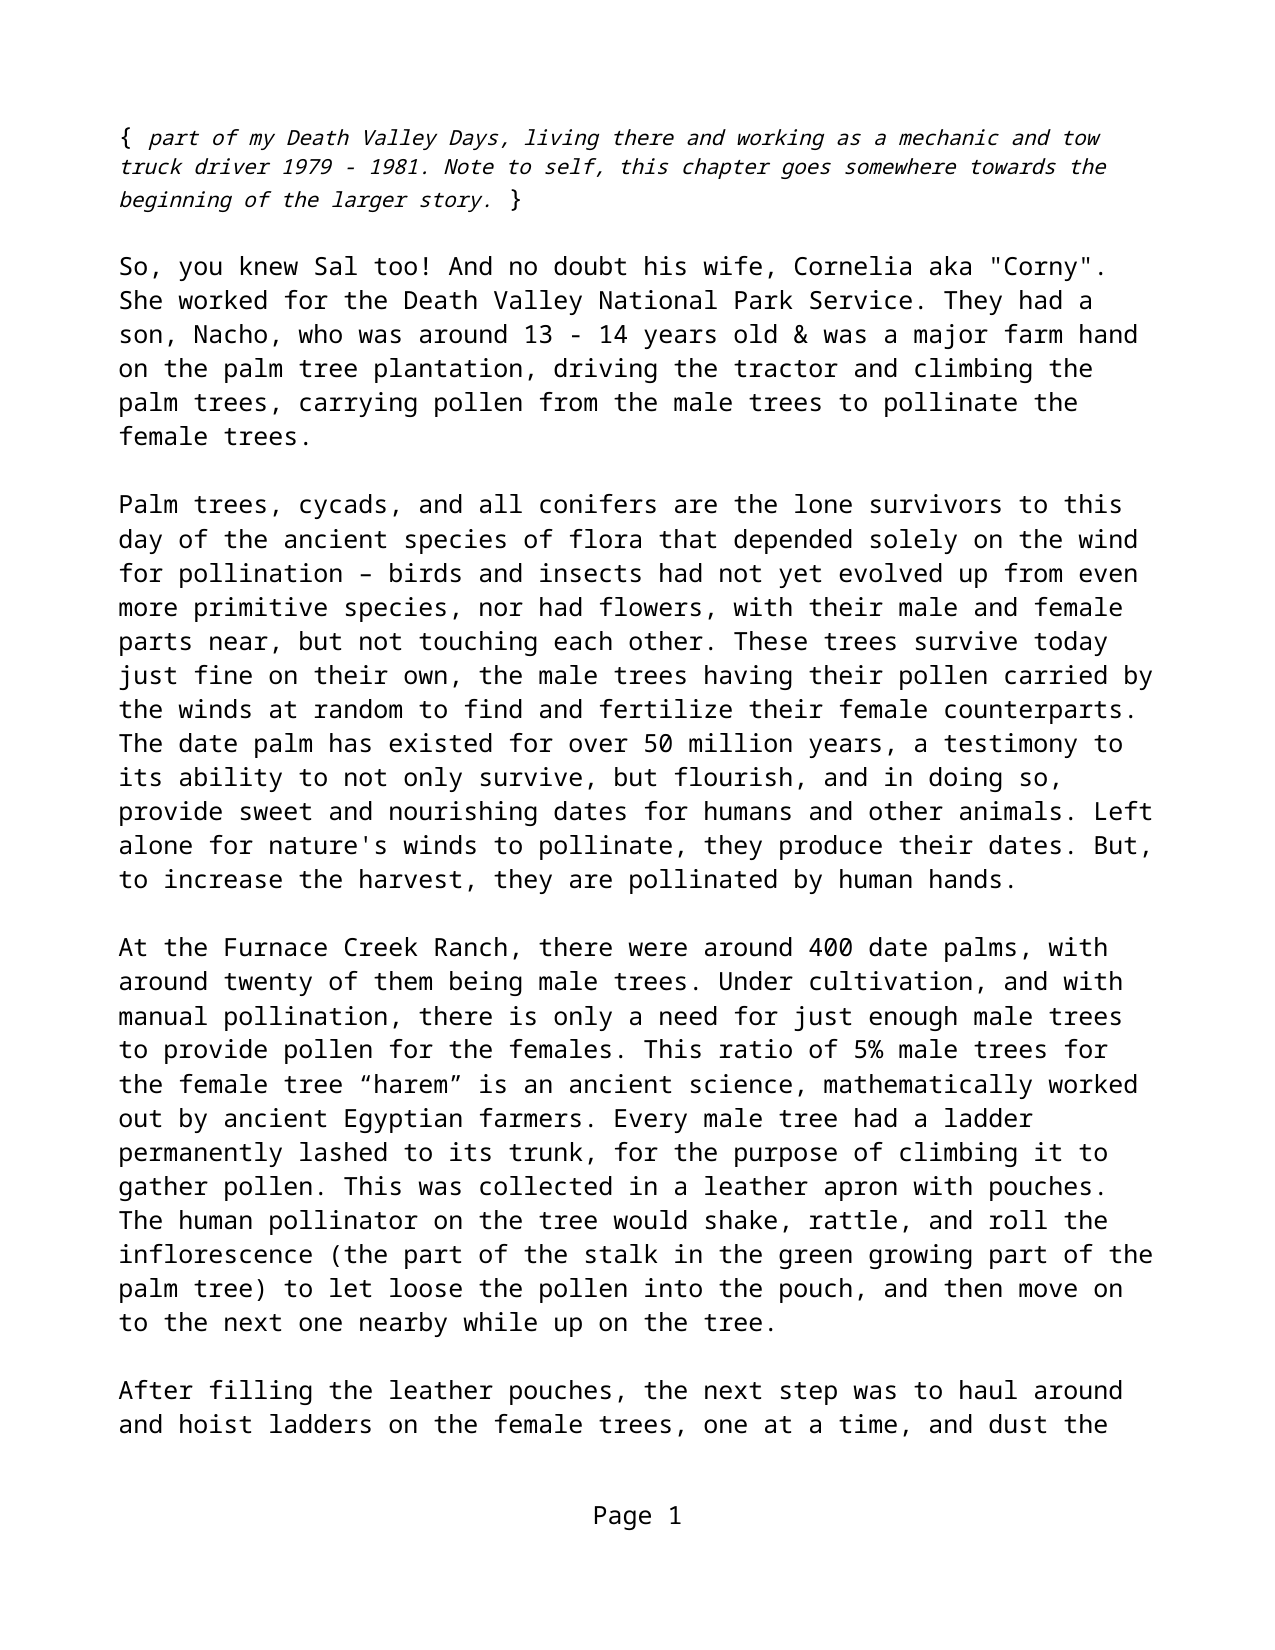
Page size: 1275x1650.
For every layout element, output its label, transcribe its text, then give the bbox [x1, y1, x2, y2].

text { part of my Death Valley Days, living there and working as a mechanic and tow truck driver 1979 - 1981. Note to self, this chapter goes somewhere towards the beginning of the larger story. } [118, 118, 1157, 215]
text After filling the leather pouches, the next step was to haul around and hoist ladders on the female trees, one at a time, and dust the [118, 1373, 1157, 1441]
text Palm trees, cycads, and all conifers are the lone survivors to this day of the ancient species of flora that depended solely on the wind for pollination – birds and insects had not yet evolved up from even more primitive species, nor had flowers, with their male and female parts near, but not touching each other. These trees survive today just fine on their own, the male trees having their pollen carried by the winds at random to find and fertilize their female counterparts. The date palm has existed for over 50 million years, a testimony to its ability to not only survive, but flourish, and in doing so, provide sweet and nourishing dates for humans and other animals. Left alone for nature's winds to pollinate, they produce their dates. But, to increase the harvest, they are pollinated by human hands. [118, 487, 1157, 896]
text So, you knew Sal too! And no doubt his wife, Cornelia aka "Corny". She worked for the Death Valley National Park Service. They had a son, Nacho, who was around 13 - 14 years old & was a major farm hand on the palm tree plantation, driving the tractor and climbing the palm trees, carrying pollen from the male trees to pollinate the female trees. [118, 249, 1157, 453]
text At the Furnace Creek Ranch, there were around 400 date palms, with around twenty of them being male trees. Under cultivation, and with manual pollination, there is only a need for just enough male trees to provide pollen for the females. This ratio of 5% male trees for the female tree “harem” is an ancient science, mathematically worked out by ancient Egyptian farmers. Every male tree had a ladder permanently lashed to its trunk, for the purpose of climbing it to gather pollen. This was collected in a leather apron with pouches. The human pollinator on the tree would shake, rattle, and roll the inflorescence (the part of the stalk in the green growing part of the palm tree) to let loose the pollen into the pouch, and then move on to the next one nearby while up on the tree. [118, 930, 1157, 1339]
